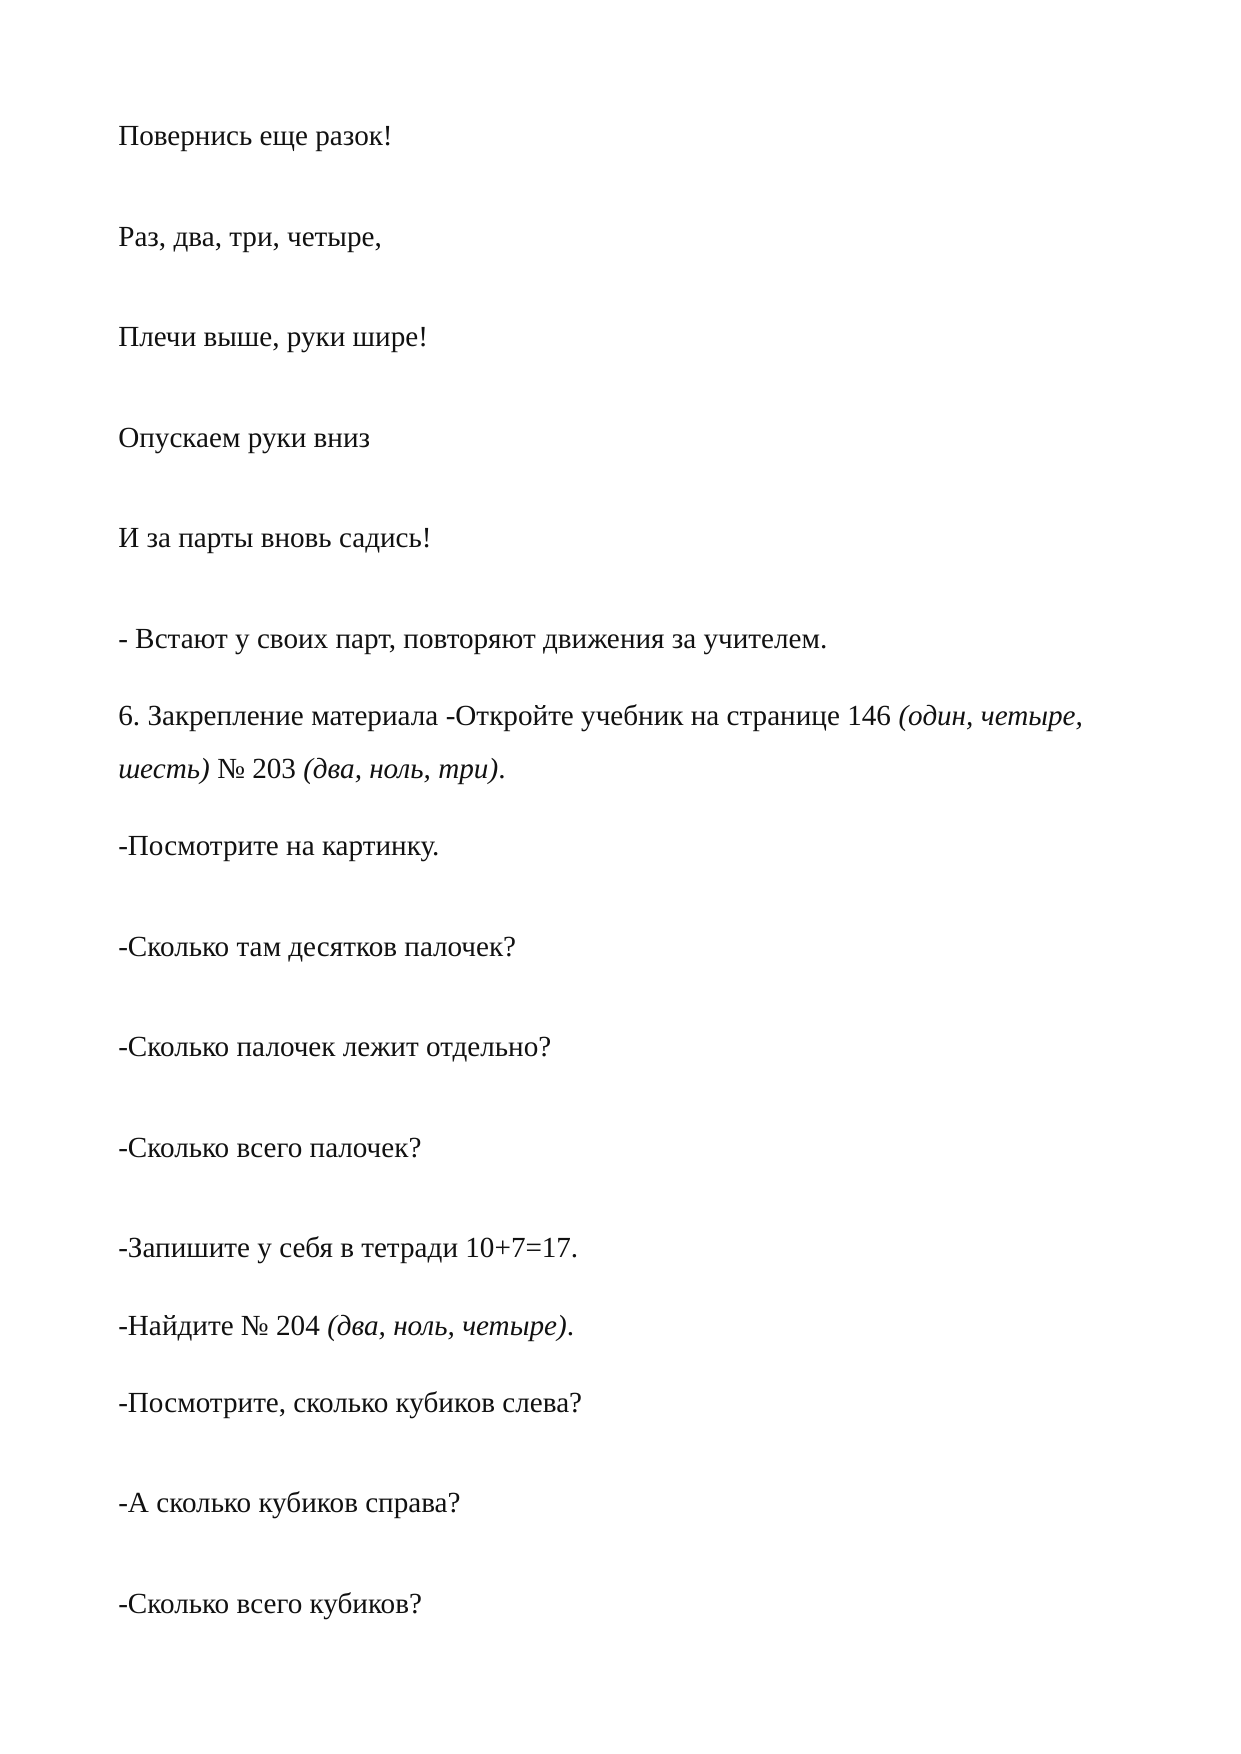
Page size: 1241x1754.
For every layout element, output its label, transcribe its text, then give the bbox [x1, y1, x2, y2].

text 6. Закрепление материала -Откройте учебник на странице 146 (один, четыре, шесть) № 203 (два, ноль, три). [118, 698, 1122, 785]
text -Сколько всего палочек? [118, 1130, 1122, 1164]
text И за парты вновь садись! [118, 520, 1122, 554]
text -Найдите № 204 (два, ноль, четыре). [118, 1308, 1122, 1341]
text Опускаем руки вниз [118, 420, 1122, 453]
text -Посмотрите, сколько кубиков слева? [118, 1385, 1122, 1418]
text -Запишите у себя в тетради 10+7=17. [118, 1231, 1122, 1264]
text -Сколько там десятков палочек? [118, 929, 1122, 963]
text - Встают у своих парт, повторяют движения за учителем. [118, 621, 1122, 654]
text Повернись еще разок! [118, 118, 1122, 152]
text -Посмотрите на картинку. [118, 828, 1122, 862]
text -Сколько всего кубиков? [118, 1586, 1122, 1619]
text Плечи выше, руки шире! [118, 319, 1122, 353]
text -Сколько палочек лежит отдельно? [118, 1029, 1122, 1063]
text Раз, два, три, четыре, [118, 219, 1122, 252]
text -А сколько кубиков справа? [118, 1485, 1122, 1519]
